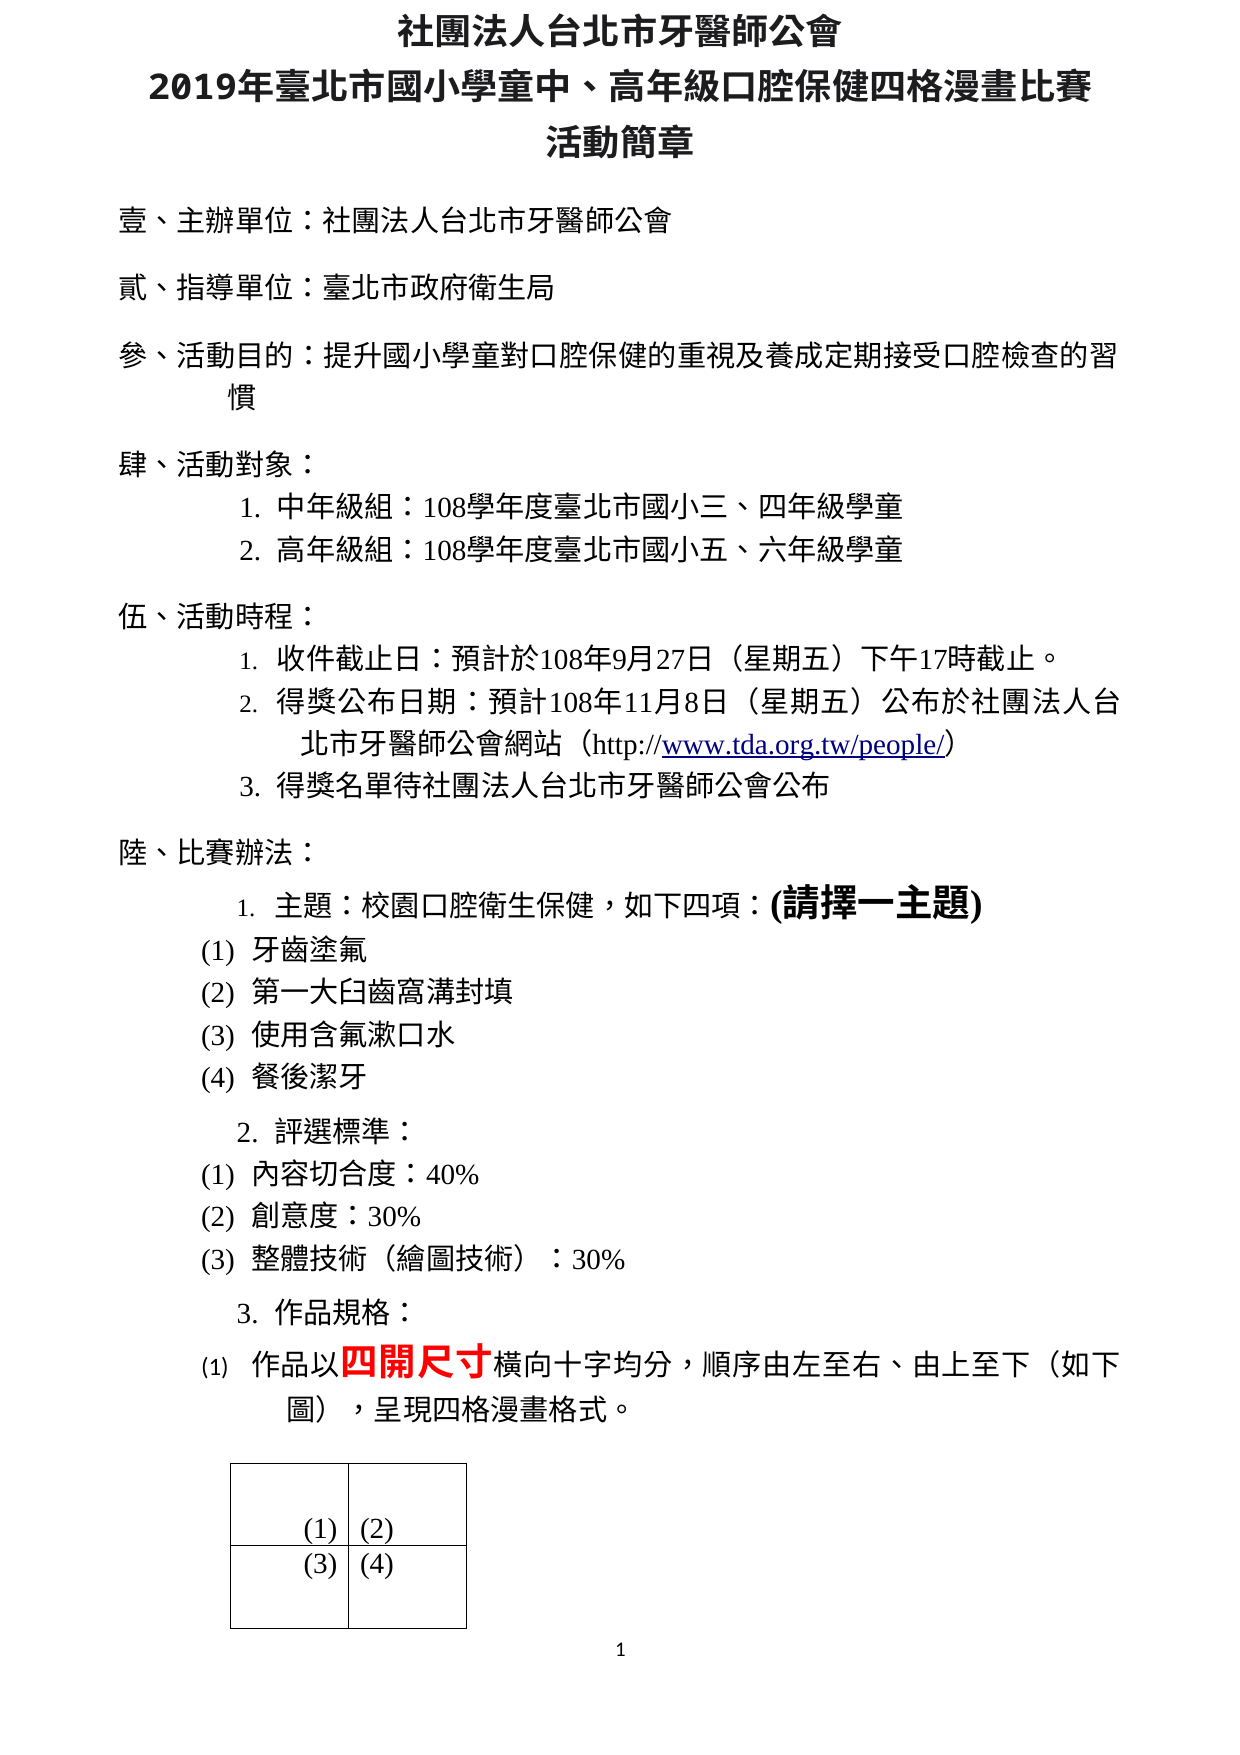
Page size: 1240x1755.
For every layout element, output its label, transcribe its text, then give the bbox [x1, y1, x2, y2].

list 得獎名單待社團法人台北市牙醫師公會公布 [239, 763, 1122, 805]
list 指導單位：臺北市政府衛生局 [118, 265, 1122, 307]
table_header (2) [349, 1464, 466, 1545]
list 使用含氟漱口水 [201, 1011, 1122, 1053]
list 評選標準： [236, 1108, 1122, 1151]
table_cell (4) [349, 1546, 466, 1628]
list 餐後潔牙 [201, 1053, 1122, 1096]
list 主辦單位：社團法人台北市牙醫師公會 [118, 198, 1122, 240]
list 作品以四開尺寸橫向十字均分，順序由左至右、由上至下（如下圖），呈現四格漫畫格式。 [201, 1332, 1122, 1429]
list 內容切合度：40% [201, 1151, 1122, 1193]
text 社團法人台北市牙醫師公會 [118, 4, 1122, 55]
text 活動簡章 [118, 114, 1122, 165]
list 活動對象： [118, 442, 1122, 484]
table_cell (3) [231, 1546, 348, 1628]
list 高年級組：108學年度臺北市國小五、六年級學童 [239, 526, 1122, 569]
list 創意度：30% [201, 1193, 1122, 1235]
list 收件截止日：預計於108年9月27日（星期五）下午17時截止。 [239, 636, 1122, 678]
table_header (1) [231, 1464, 348, 1545]
list 得獎公布日期：預計108年11月8日（星期五）公布於社團法人台北市牙醫師公會網站（http://www.tda.org.tw/people/） [239, 678, 1122, 763]
list 中年級組：108學年度臺北市國小三、四年級學童 [239, 484, 1122, 526]
list 整體技術（繪圖技術）：30% [201, 1235, 1122, 1277]
list 主題：校園口腔衛生保健，如下四項：(請擇一主題) [236, 872, 1122, 927]
list 第一大臼齒窩溝封填 [201, 969, 1122, 1011]
list 作品規格： [236, 1290, 1122, 1332]
list 比賽辦法： [118, 830, 1122, 872]
list 活動時程： [118, 594, 1122, 636]
text 2019年臺北市國小學童中、高年級口腔保健四格漫畫比賽 [118, 59, 1122, 110]
list 活動目的：提升國小學童對口腔保健的重視及養成定期接受口腔檢查的習慣 [118, 332, 1122, 417]
list 牙齒塗氟 [201, 927, 1122, 969]
